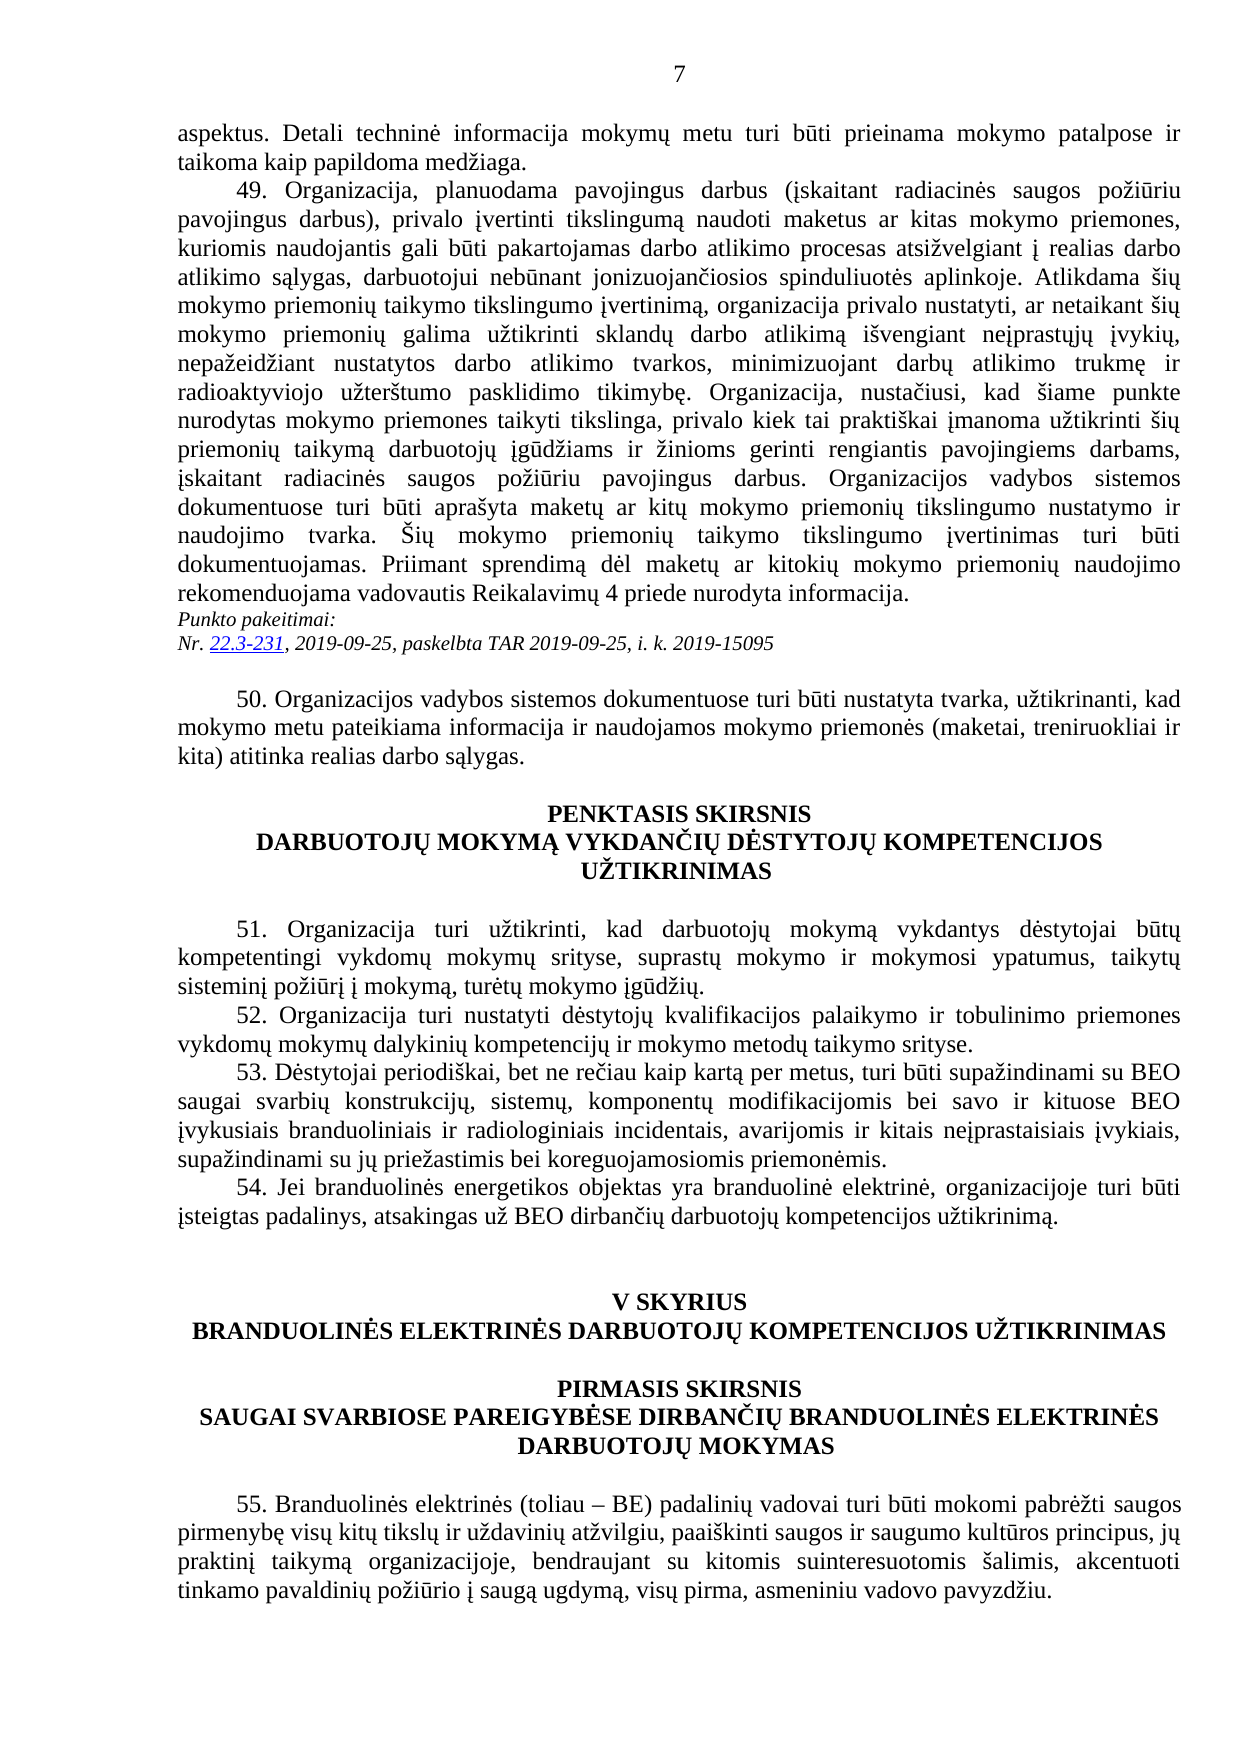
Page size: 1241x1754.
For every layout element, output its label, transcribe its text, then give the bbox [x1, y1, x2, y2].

text BRANDUOLINĖS ELEKTRINĖS DARBUOTOJŲ KOMPETENCIJOS UŽTIKRINIMAS [177, 1316, 1181, 1345]
text 49. Organizacija, planuodama pavojingus darbus (įskaitant radiacinės saugos požiūriu pavojingus darbus), privalo įvertinti tikslingumą naudoti maketus ar kitas mokymo priemones, kuriomis naudojantis gali būti pakartojamas darbo atlikimo procesas atsižvelgiant į realias darbo atlikimo sąlygas, darbuotojui nebūnant jonizuojančiosios spinduliuotės aplinkoje. Atlikdama šių mokymo priemonių taikymo tikslingumo įvertinimą, organizacija privalo nustatyti, ar netaikant šių mokymo priemonių galima užtikrinti sklandų darbo atlikimą išvengiant neįprastųjų įvykių, nepažeidžiant nustatytos darbo atlikimo tvarkos, minimizuojant darbų atlikimo trukmę ir radioaktyviojo užterštumo pasklidimo tikimybę. Organizacija, nustačiusi, kad šiame punkte nurodytas mokymo priemones taikyti tikslinga, privalo kiek tai praktiškai įmanoma užtikrinti šių priemonių taikymą darbuotojų įgūdžiams ir žinioms gerinti rengiantis pavojingiems darbams, įskaitant radiacinės saugos požiūriu pavojingus darbus. Organizacijos vadybos sistemos dokumentuose turi būti aprašyta maketų ar kitų mokymo priemonių tikslingumo nustatymo ir naudojimo tvarka. Šių mokymo priemonių taikymo tikslingumo įvertinimas turi būti dokumentuojamas. Priimant sprendimą dėl maketų ar kitokių mokymo priemonių naudojimo rekomenduojama vadovautis Reikalavimų 4 priede nurodyta informacija. [177, 176, 1181, 607]
text Punkto pakeitimai: [177, 607, 1181, 631]
text 51. Organizacija turi užtikrinti, kad darbuotojų mokymą vykdantys dėstytojai būtų kompetentingi vykdomų mokymų srityse, suprastų mokymo ir mokymosi ypatumus, taikytų sisteminį požiūrį į mokymą, turėtų mokymo įgūdžių. [177, 914, 1181, 1000]
text 53. Dėstytojai periodiškai, bet ne rečiau kaip kartą per metus, turi būti supažindinami su BEO saugai svarbių konstrukcijų, sistemų, komponentų modifikacijomis bei savo ir kituose BEO įvykusiais branduoliniais ir radiologiniais incidentais, avarijomis ir kitais neįprastaisiais įvykiais, supažindinami su jų priežastimis bei koreguojamosiomis priemonėmis. [177, 1057, 1181, 1172]
text 52. Organizacija turi nustatyti dėstytojų kvalifikacijos palaikymo ir tobulinimo priemones vykdomų mokymų dalykinių kompetencijų ir mokymo metodų taikymo srityse. [177, 1000, 1181, 1057]
text PIRMASIS SKIRSNIS [177, 1374, 1181, 1402]
text 54. Jei branduolinės energetikos objektas yra branduolinė elektrinė, organizacijoje turi būti įsteigtas padalinys, atsakingas už BEO dirbančių darbuotojų kompetencijos užtikrinimą. [177, 1172, 1181, 1230]
text 55. Branduolinės elektrinės (toliau – BE) padalinių vadovai turi būti mokomi pabrėžti saugos pirmenybę visų kitų tikslų ir uždavinių atžvilgiu, paaiškinti saugos ir saugumo kultūros principus, jų praktinį taikymą organizacijoje, bendraujant su kitomis suinteresuotomis šalimis, akcentuoti tinkamo pavaldinių požiūrio į saugą ugdymą, visų pirma, asmeniniu vadovo pavyzdžiu. [177, 1489, 1181, 1604]
text 50. Organizacijos vadybos sistemos dokumentuose turi būti nustatyta tvarka, užtikrinanti, kad mokymo metu pateikiama informacija ir naudojamos mokymo priemonės (maketai, treniruokliai ir kita) atitinka realias darbo sąlygas. [177, 684, 1181, 770]
text V SKYRIUS [177, 1287, 1181, 1316]
text aspektus. Detali techninė informacija mokymų metu turi būti prieinama mokymo patalpose ir taikoma kaip papildoma medžiaga. [177, 118, 1181, 176]
text DARBUOTOJŲ MOKYMĄ VYKDANČIŲ DĖSTYTOJŲ KOMPETENCIJOS UŽTIKRINIMAS [177, 827, 1181, 885]
text SAUGAI SVARBIOSE PAREIGYBĖSE DIRBANČIŲ BRANDUOLINĖS ELEKTRINĖS DARBUOTOJŲ MOKYMAS [177, 1402, 1181, 1460]
text PENKTASIS SKIRSNIS [177, 799, 1181, 827]
text Nr. 22.3-231, 2019-09-25, paskelbta TAR 2019-09-25, i. k. 2019-15095 [177, 631, 1181, 655]
